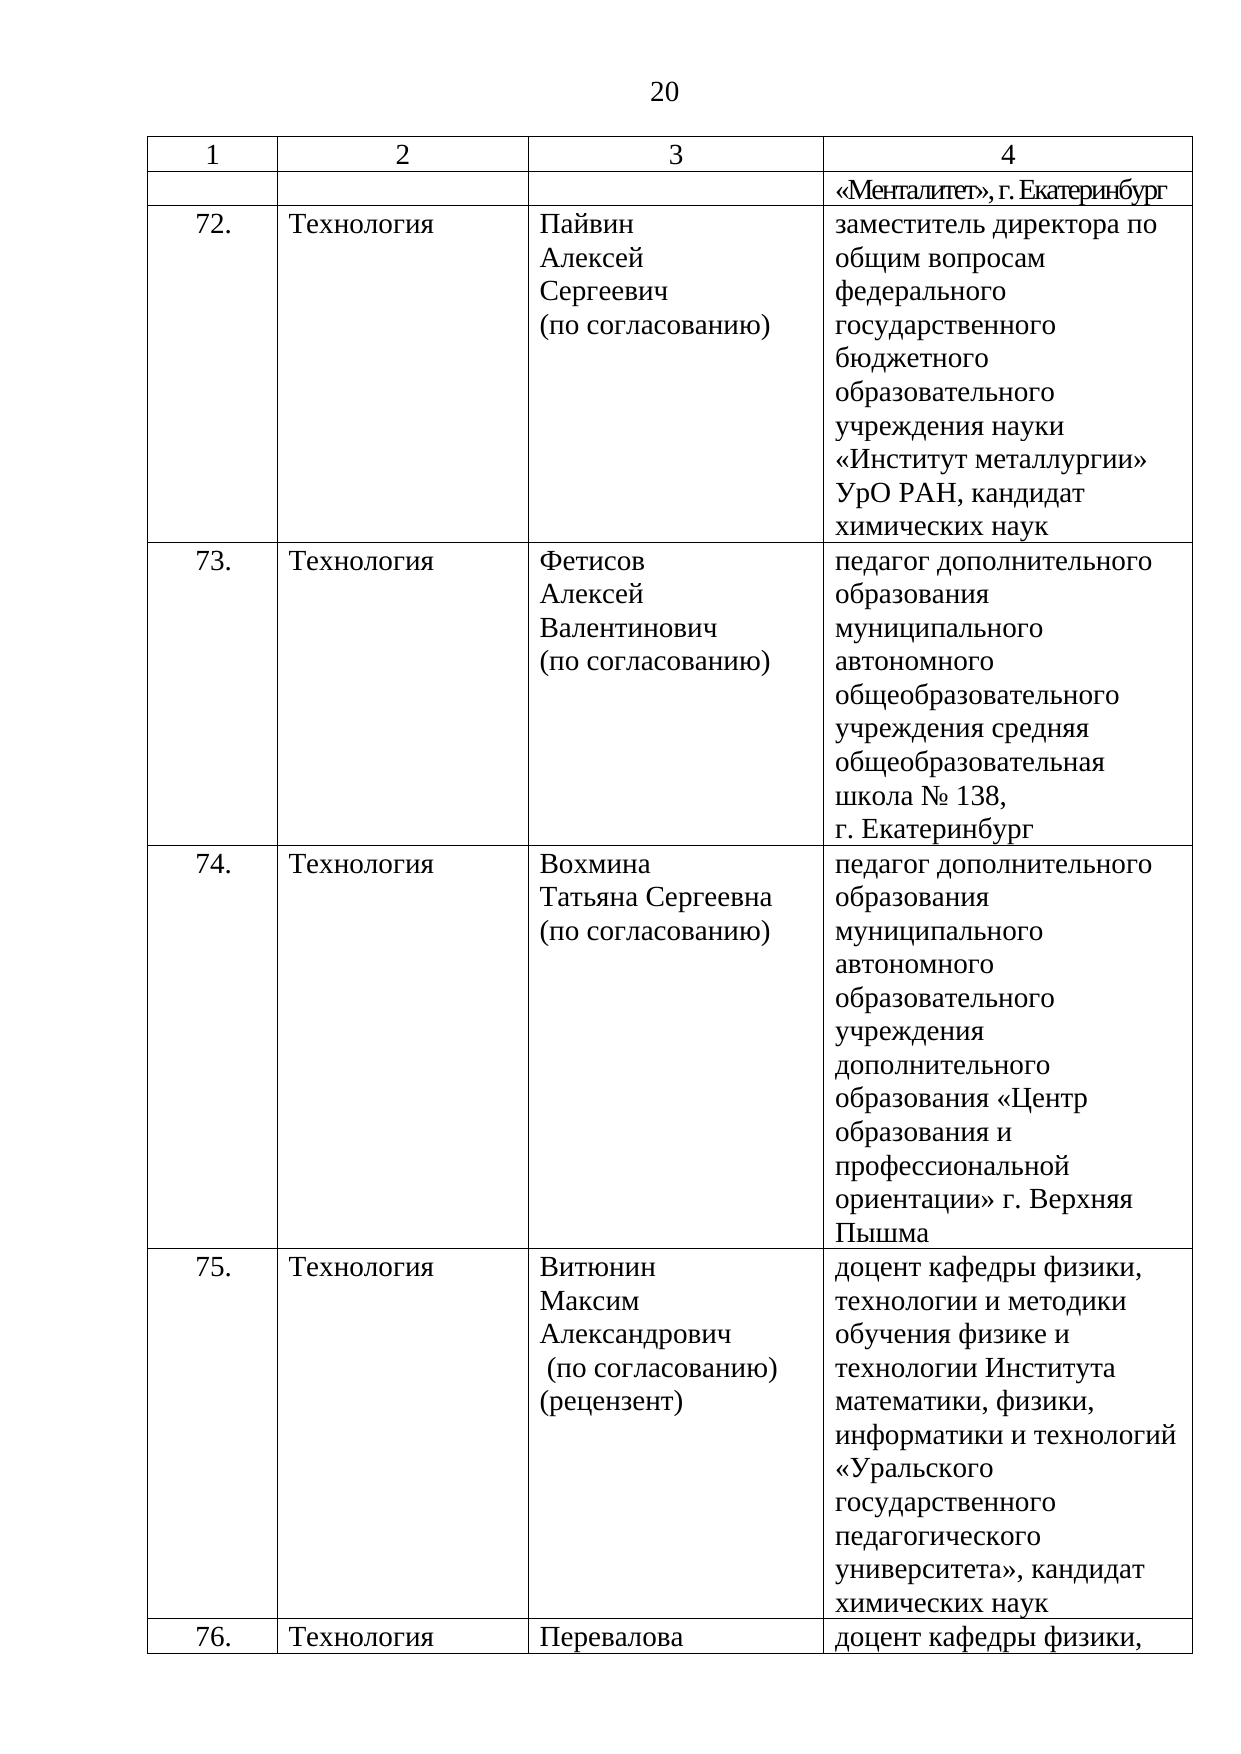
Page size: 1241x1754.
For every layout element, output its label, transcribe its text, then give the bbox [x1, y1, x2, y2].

table_cell [148, 1619, 277, 1653]
table_header 3 [529, 137, 823, 171]
table_cell [148, 172, 277, 205]
table_cell [148, 206, 277, 542]
table_cell Технология [278, 1249, 528, 1618]
table_header 1 [148, 137, 277, 171]
table_cell педагог дополнительного образования муниципального автономного образовательного учреждения дополнительного образования «Центр образования и профессиональной ориентации» г. Верхняя Пышма [824, 846, 1192, 1248]
table_cell Вохмина Татьяна Сергеевна (по согласованию) [529, 846, 823, 1248]
table_cell Технология [278, 846, 528, 1248]
table_cell Пайвин Алексей Сергеевич (по согласованию) [529, 206, 823, 542]
table_cell доцент кафедры физики, [824, 1619, 1192, 1653]
table_cell педагог дополнительного образования муниципального автономного общеобразовательного учреждения средняя общеобразовательная школа № 138, г. Екатеринбург [824, 543, 1192, 845]
table_cell [148, 543, 277, 845]
table_header 4 [824, 137, 1192, 171]
table_header 2 [278, 137, 528, 171]
table_cell Технология [278, 543, 528, 845]
table_cell заместитель директора по общим вопросам федерального государственного бюджетного образовательного учреждения науки «Институт металлургии» УрО РАН, кандидат химических наук [824, 206, 1192, 542]
table_cell [148, 1249, 277, 1618]
table_cell «Менталитет», г. Екатеринбург [824, 172, 1192, 205]
table_cell [529, 172, 823, 205]
table_cell Технология [278, 1619, 528, 1653]
table_cell Витюнин Максим Александрович (по согласованию) (рецензент) [529, 1249, 823, 1618]
table_cell Фетисов Алексей Валентинович (по согласованию) [529, 543, 823, 845]
table_cell [278, 172, 528, 205]
table_cell Перевалова [529, 1619, 823, 1653]
table_cell Технология [278, 206, 528, 542]
table_cell доцент кафедры физики, технологии и методики обучения физике и технологии Института математики, физики, информатики и технологий «Уральского государственного педагогического университета», кандидат химических наук [824, 1249, 1192, 1618]
table_cell [148, 846, 277, 1248]
